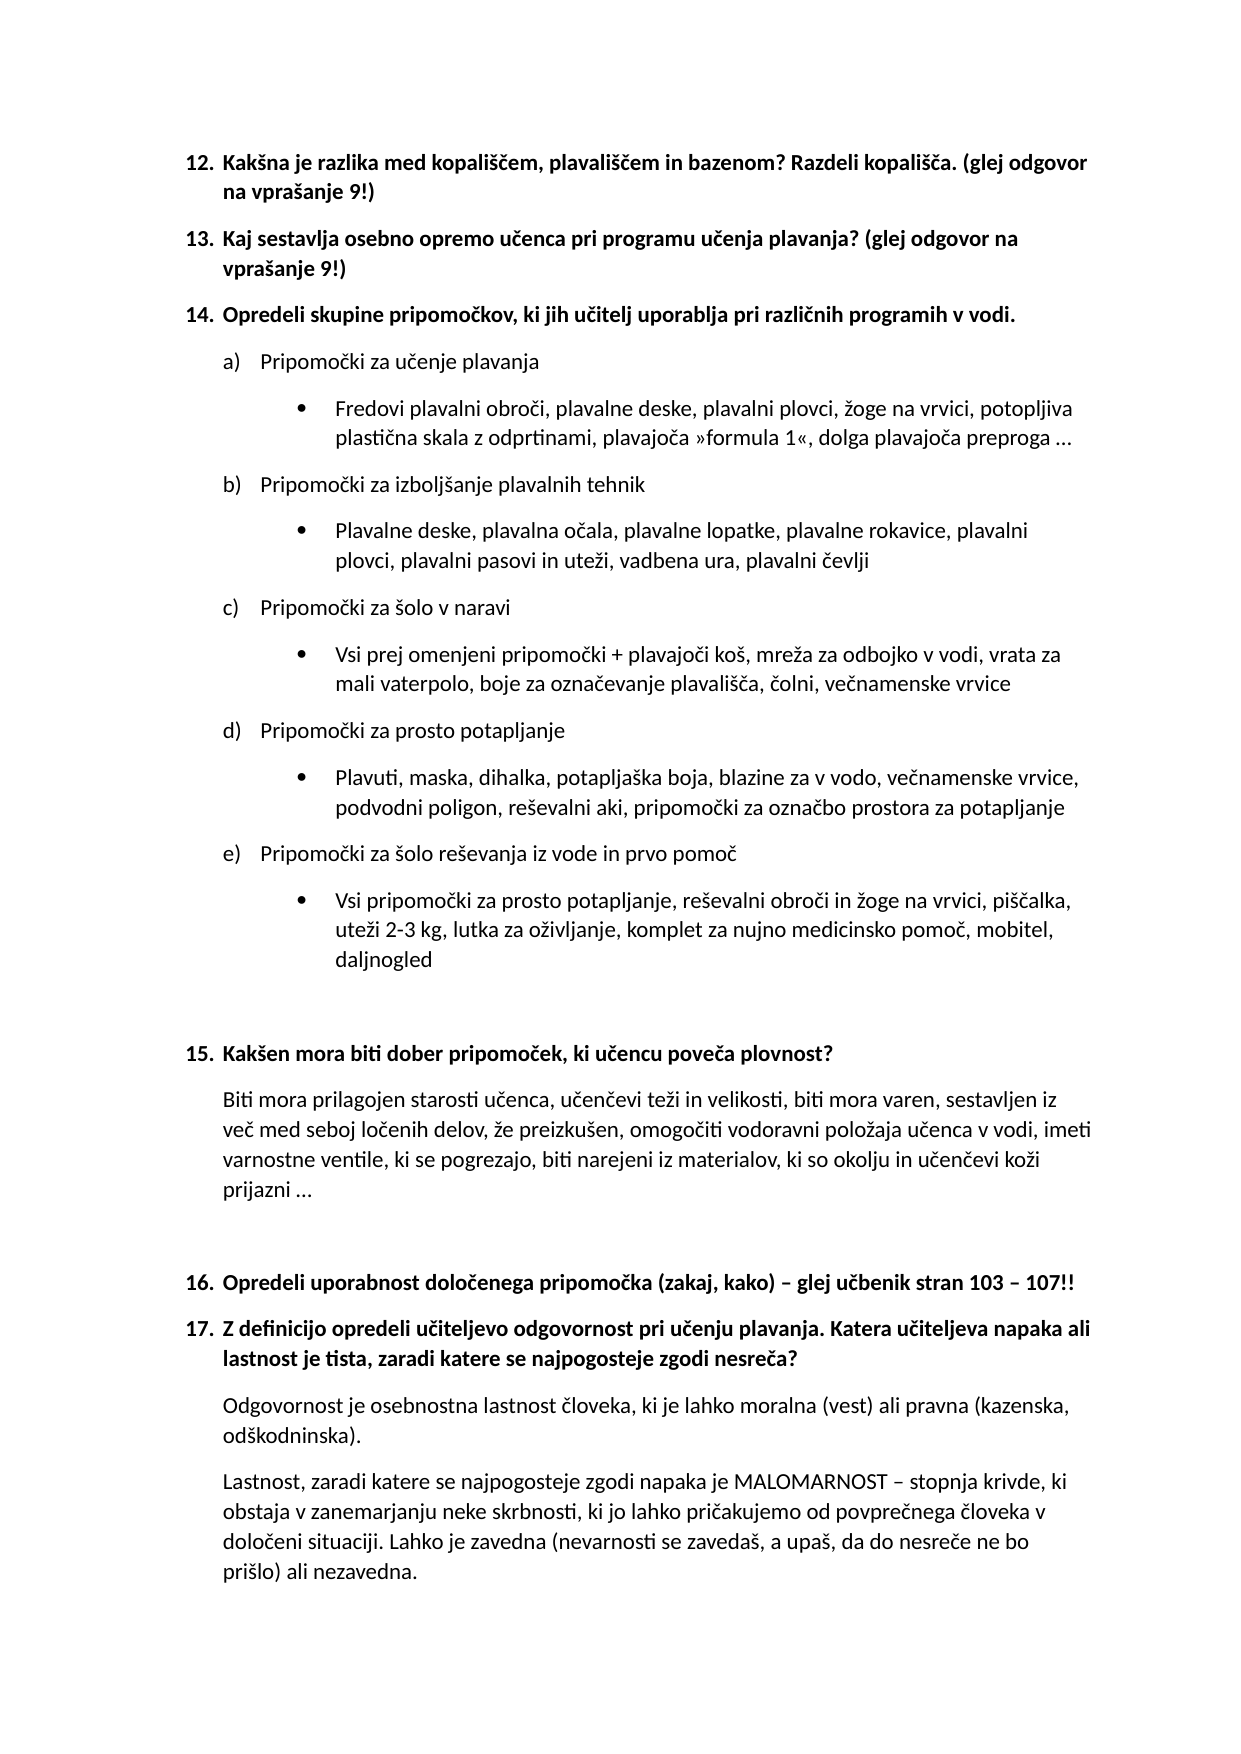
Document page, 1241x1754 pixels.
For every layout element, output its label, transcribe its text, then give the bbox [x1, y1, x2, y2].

list Plavalne deske, plavalna očala, plavalne lopatke, plavalne rokavice, plavalni plovci, plavalni pasovi in uteži, vadbena ura, plavalni čevlji [298, 517, 1093, 574]
list Odgovornost je osebnostna lastnost človeka, ki je lahko moralna (vest) ali pravna (kazenska, odškodninska). [223, 1391, 1093, 1449]
list Vsi pripomočki za prosto potapljanje, reševalni obroči in žoge na vrvici, piščalka, uteži 2-3 kg, lutka za oživljanje, komplet za nujno medicinsko pomoč, mobitel, daljnogled [298, 886, 1093, 973]
list Vsi prej omenjeni pripomočki + plavajoči koš, mreža za odbojko v vodi, vrata za mali vaterpolo, boje za označevanje plavališča, čolni, večnamenske vrvice [298, 640, 1093, 698]
list Pripomočki za šolo reševanja iz vode in prvo pomoč [223, 839, 1093, 867]
list Kakšen mora biti dober pripomoček, ki učencu poveča plovnost? [185, 1039, 1093, 1067]
list Pripomočki za učenje plavanja [223, 347, 1093, 375]
list Opredeli uporabnost določenega pripomočka (zakaj, kako) – glej učbenik stran 103 – 107!! [185, 1268, 1093, 1296]
list Lastnost, zaradi katere se najpogosteje zgodi napaka je MALOMARNOST – stopnja krivde, ki obstaja v zanemarjanju neke skrbnosti, ki jo lahko pričakujemo od povprečnega človeka v določeni situaciji. Lahko je zavedna (nevarnosti se zavedaš, a upaš, da do nesreče ne bo prišlo) ali nezavedna. [223, 1467, 1093, 1585]
list Z definicijo opredeli učiteljevo odgovornost pri učenju plavanja. Katera učiteljeva napaka ali lastnost je tista, zaradi katere se najpogosteje zgodi nesreča? [185, 1314, 1093, 1372]
list Kaj sestavlja osebno opremo učenca pri programu učenja plavanja? (glej odgovor na vprašanje 9!) [185, 224, 1093, 282]
list Kakšna je razlika med kopališčem, plavališčem in bazenom? Razdeli kopališča. (glej odgovor na vprašanje 9!) [185, 148, 1093, 206]
list Pripomočki za izboljšanje plavalnih tehnik [223, 470, 1093, 498]
list Pripomočki za prosto potapljanje [223, 716, 1093, 744]
list Biti mora prilagojen starosti učenca, učenčevi teži in velikosti, biti mora varen, sestavljen iz več med seboj ločenih delov, že preizkušen, omogočiti vodoravni položaja učenca v vodi, imeti varnostne ventile, ki se pogrezajo, biti narejeni iz materialov, ki so okolju in učenčevi koži prijazni … [223, 1085, 1093, 1203]
list Pripomočki za šolo v naravi [223, 593, 1093, 621]
list Fredovi plavalni obroči, plavalne deske, plavalni plovci, žoge na vrvici, potopljiva plastična skala z odprtinami, plavajoča »formula 1«, dolga plavajoča preproga … [298, 394, 1093, 452]
list Opredeli skupine pripomočkov, ki jih učitelj uporablja pri različnih programih v vodi. [185, 301, 1093, 328]
list Plavuti, maska, dihalka, potapljaška boja, blazine za v vodo, večnamenske vrvice, podvodni poligon, reševalni aki, pripomočki za označbo prostora za potapljanje [298, 763, 1093, 821]
